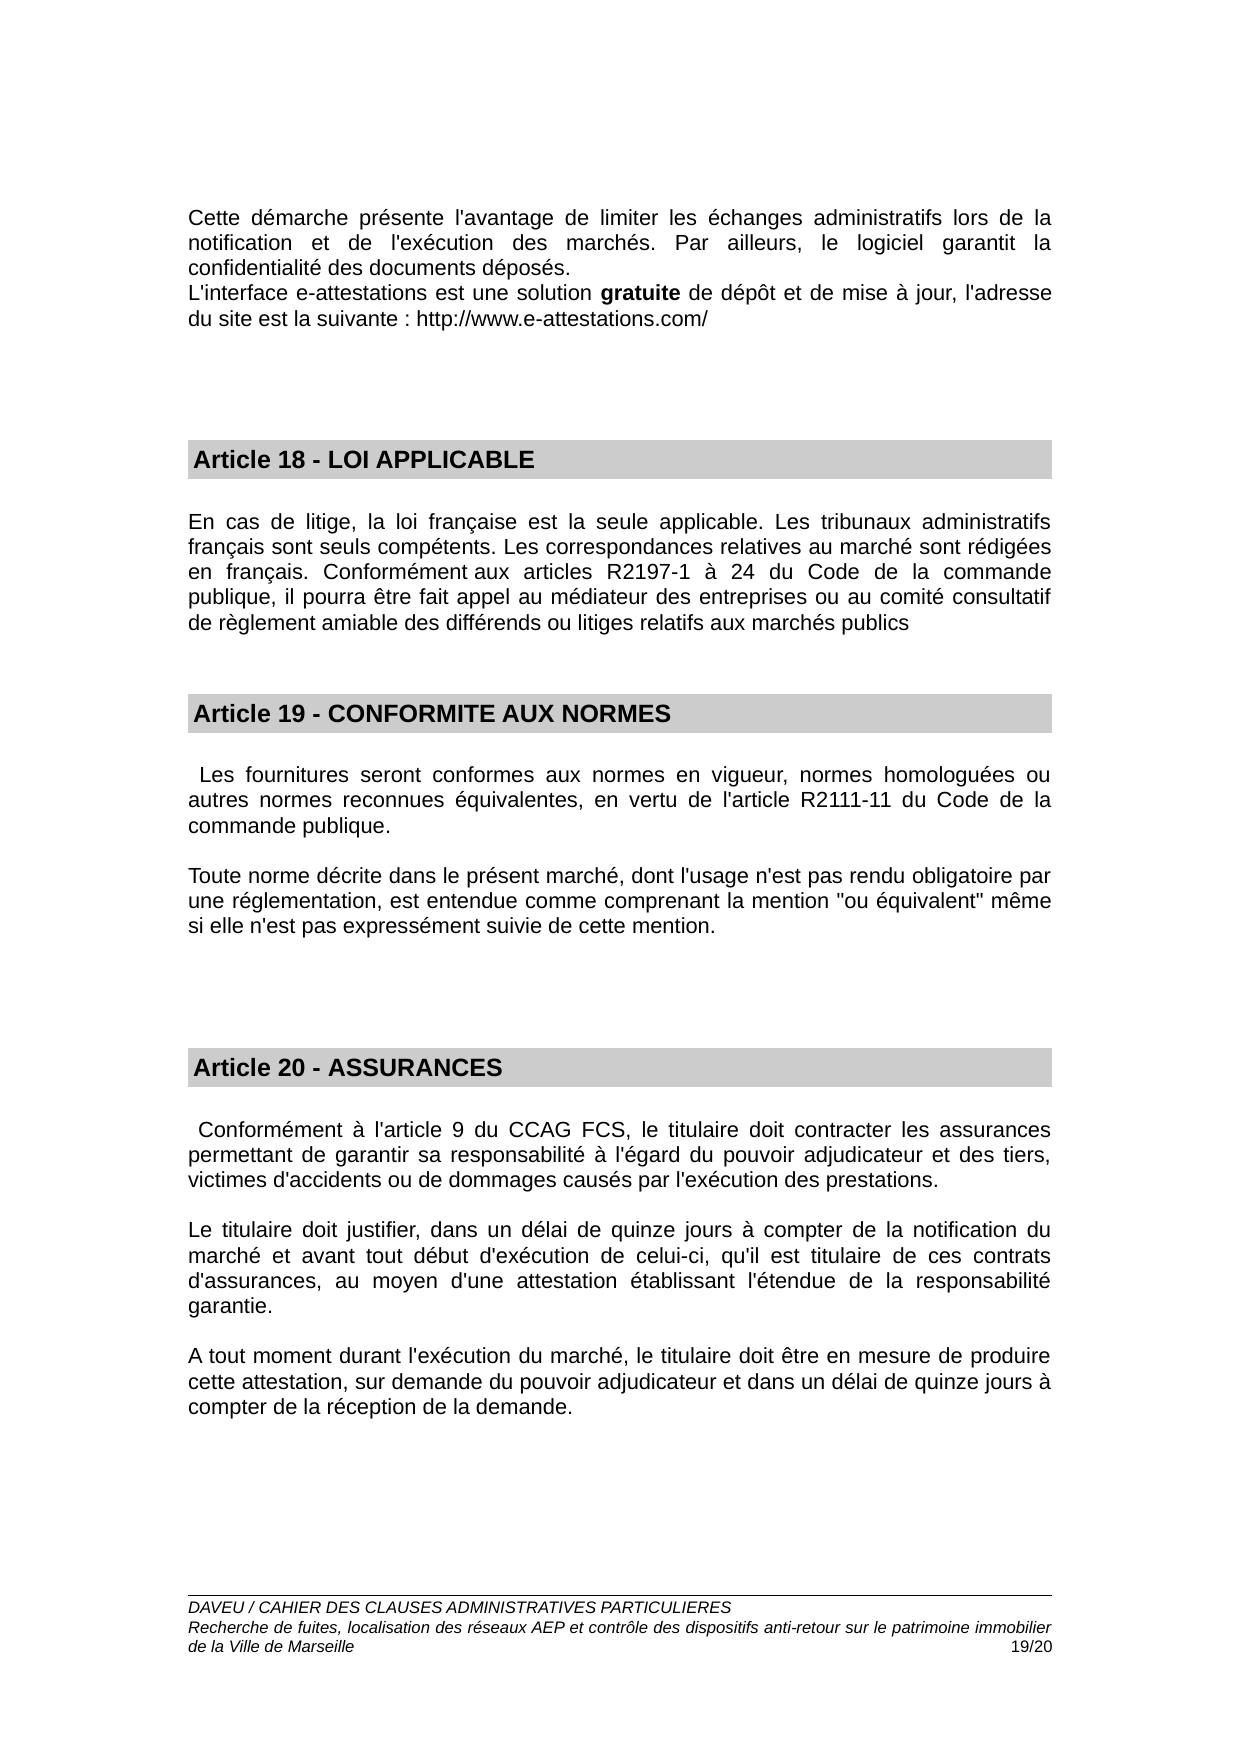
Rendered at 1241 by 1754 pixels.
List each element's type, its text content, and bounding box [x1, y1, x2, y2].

text Conformément à l'article 9 du CCAG FCS, le titulaire doit contracter les assurances permettant de garantir sa responsabilité à l'égard du pouvoir adjudicateur et des tiers, victimes d'accidents ou de dommages causés par l'exécution des prestations. [188, 1116, 1052, 1192]
text A tout moment durant l'exécution du marché, le titulaire doit être en mesure de produire cette attestation, sur demande du pouvoir adjudicateur et dans un délai de quinze jours à compter de la réception de la demande. [188, 1343, 1052, 1419]
text Le titulaire doit justifier, dans un délai de quinze jours à compter de la notification du marché et avant tout début d'exécution de celui-ci, qu'il est titulaire de ces contrats d'assurances, au moyen d'une attestation établissant l'étendue de la responsabilité garantie. [188, 1217, 1052, 1318]
text Cette démarche présente l'avantage de limiter les échanges administratifs lors de la notification et de l'exécution des marchés. Par ailleurs, le logiciel garantit la confidentialité des documents déposés. [188, 204, 1052, 280]
text En cas de litige, la loi française est la seule applicable. Les tribunaux administratifs français sont seuls compétents. Les correspondances relatives au marché sont rédigées en français. Conformément aux articles R2197-1 à 24 du Code de la commande publique, il pourra être fait appel au médiateur des entreprises ou au comité consultatif de règlement amiable des différends ou litiges relatifs aux marchés publics [188, 508, 1052, 634]
subtitle ASSURANCES [190, 1050, 1050, 1085]
text Toute norme décrite dans le présent marché, dont l'usage n'est pas rendu obligatoire par une réglementation, est entendue comme comprenant la mention "ou équivalent" même si elle n'est pas expressément suivie de cette mention. [188, 863, 1052, 938]
text Les fournitures seront conformes aux normes en vigueur, normes homologuées ou autres normes reconnues équivalentes, en vertu de l'article R2111-11 du Code de la commande publique. [188, 762, 1052, 838]
text L'interface e-attestations est une solution gratuite de dépôt et de mise à jour, l'adresse du site est la suivante : http://www.e-attestations.com/ [188, 280, 1052, 331]
subtitle LOI APPLICABLE [190, 442, 1050, 477]
subtitle CONFORMITE AUX NORMES [190, 696, 1050, 730]
